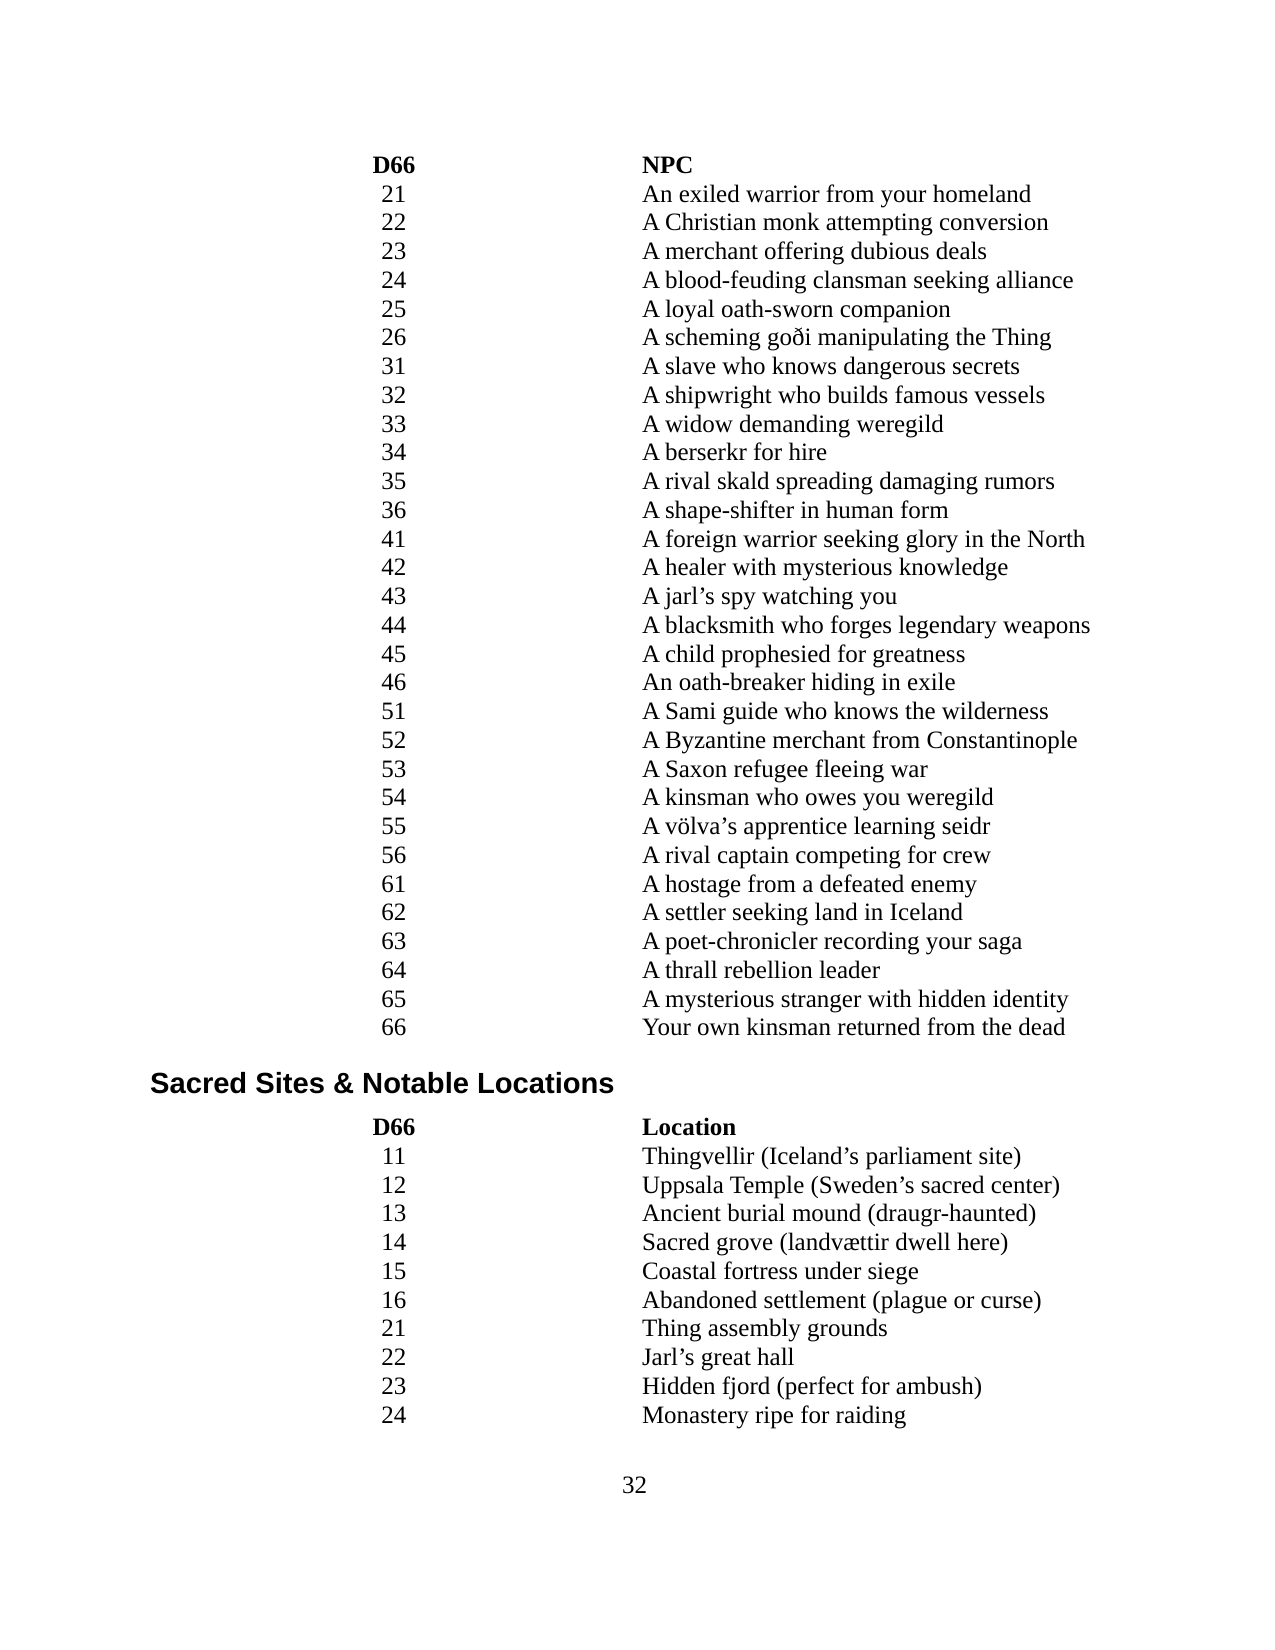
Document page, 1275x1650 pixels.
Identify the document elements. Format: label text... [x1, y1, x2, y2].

table_cell 16 [150, 1285, 637, 1313]
table_cell A völva’s apprentice learning seidr [638, 811, 1125, 840]
table_cell An exiled warrior from your homeland [638, 179, 1125, 207]
table_cell An oath-breaker hiding in exile [638, 668, 1125, 696]
table_cell 54 [150, 783, 637, 811]
table_cell Uppsala Temple (Sweden’s sacred center) [638, 1170, 1125, 1198]
table_header D66 [150, 1112, 637, 1141]
table_cell 66 [150, 1013, 637, 1041]
table_cell 22 [150, 208, 637, 236]
table_cell 24 [150, 265, 637, 294]
table_cell 53 [150, 754, 637, 782]
table_cell A berserkr for hire [638, 438, 1125, 466]
table_header NPC [638, 150, 1125, 179]
table_cell 32 [150, 380, 637, 409]
table_cell A Byzantine merchant from Constantinople [638, 725, 1125, 754]
table_cell 21 [150, 179, 637, 207]
table_cell A widow demanding weregild [638, 409, 1125, 437]
table_cell A thrall rebellion leader [638, 955, 1125, 984]
table_cell 25 [150, 294, 637, 322]
table_cell 23 [150, 236, 637, 265]
table_cell A child prophesied for greatness [638, 639, 1125, 667]
table_cell A settler seeking land in Iceland [638, 898, 1125, 926]
table_cell A foreign warrior seeking glory in the North [638, 524, 1125, 552]
table_cell A blood-feuding clansman seeking alliance [638, 265, 1125, 294]
table_cell Ancient burial mound (draugr-haunted) [638, 1199, 1125, 1227]
table_cell A shipwright who builds famous vessels [638, 380, 1125, 409]
table_cell 11 [150, 1141, 637, 1170]
table_cell A slave who knows dangerous secrets [638, 351, 1125, 380]
table_cell 12 [150, 1170, 637, 1198]
table_cell 31 [150, 351, 637, 380]
table_cell 51 [150, 696, 637, 725]
table_cell 24 [150, 1400, 637, 1428]
table_cell A Sami guide who knows the wilderness [638, 696, 1125, 725]
table_cell A rival skald spreading damaging rumors [638, 466, 1125, 495]
table_cell A Christian monk attempting conversion [638, 208, 1125, 236]
table_cell 21 [150, 1314, 637, 1342]
table_cell A merchant offering dubious deals [638, 236, 1125, 265]
table_cell A rival captain competing for crew [638, 840, 1125, 869]
table_cell 63 [150, 926, 637, 955]
table_cell A hostage from a defeated enemy [638, 869, 1125, 897]
table_cell Monastery ripe for raiding [638, 1400, 1125, 1428]
table_cell Sacred grove (landvættir dwell here) [638, 1227, 1125, 1256]
table_cell 65 [150, 984, 637, 1012]
table_cell 55 [150, 811, 637, 840]
table_cell Thingvellir (Iceland’s parliament site) [638, 1141, 1125, 1170]
table_cell 46 [150, 668, 637, 696]
table_cell 62 [150, 898, 637, 926]
table_cell 56 [150, 840, 637, 869]
table_cell Coastal fortress under siege [638, 1256, 1125, 1285]
table_cell 34 [150, 438, 637, 466]
table_cell 26 [150, 323, 637, 351]
table_cell 36 [150, 495, 637, 524]
table_cell A blacksmith who forges legendary weapons [638, 610, 1125, 639]
table_cell A poet-chronicler recording your saga [638, 926, 1125, 955]
table_cell A shape-shifter in human form [638, 495, 1125, 524]
table_cell 43 [150, 581, 637, 610]
table_cell A kinsman who owes you weregild [638, 783, 1125, 811]
table_header D66 [150, 150, 637, 179]
table_cell 42 [150, 553, 637, 581]
subtitle Sacred Sites & Notable Locations [150, 1066, 1125, 1100]
table_cell Jarl’s great hall [638, 1342, 1125, 1371]
table_cell 64 [150, 955, 637, 984]
table_cell A jarl’s spy watching you [638, 581, 1125, 610]
table_cell 44 [150, 610, 637, 639]
table_cell A Saxon refugee fleeing war [638, 754, 1125, 782]
table_cell A loyal oath-sworn companion [638, 294, 1125, 322]
table_cell 52 [150, 725, 637, 754]
table_cell Abandoned settlement (plague or curse) [638, 1285, 1125, 1313]
table_cell Hidden fjord (perfect for ambush) [638, 1371, 1125, 1400]
table_cell 15 [150, 1256, 637, 1285]
table_cell 33 [150, 409, 637, 437]
table_cell 41 [150, 524, 637, 552]
table_cell 14 [150, 1227, 637, 1256]
table_cell 61 [150, 869, 637, 897]
table_cell 22 [150, 1342, 637, 1371]
table_cell 45 [150, 639, 637, 667]
table_cell A scheming goði manipulating the Thing [638, 323, 1125, 351]
table_cell 35 [150, 466, 637, 495]
table_header Location [638, 1112, 1125, 1141]
table_cell 13 [150, 1199, 637, 1227]
table_cell Your own kinsman returned from the dead [638, 1013, 1125, 1041]
table_cell 23 [150, 1371, 637, 1400]
table_cell Thing assembly grounds [638, 1314, 1125, 1342]
table_cell A healer with mysterious knowledge [638, 553, 1125, 581]
table_cell A mysterious stranger with hidden identity [638, 984, 1125, 1012]
